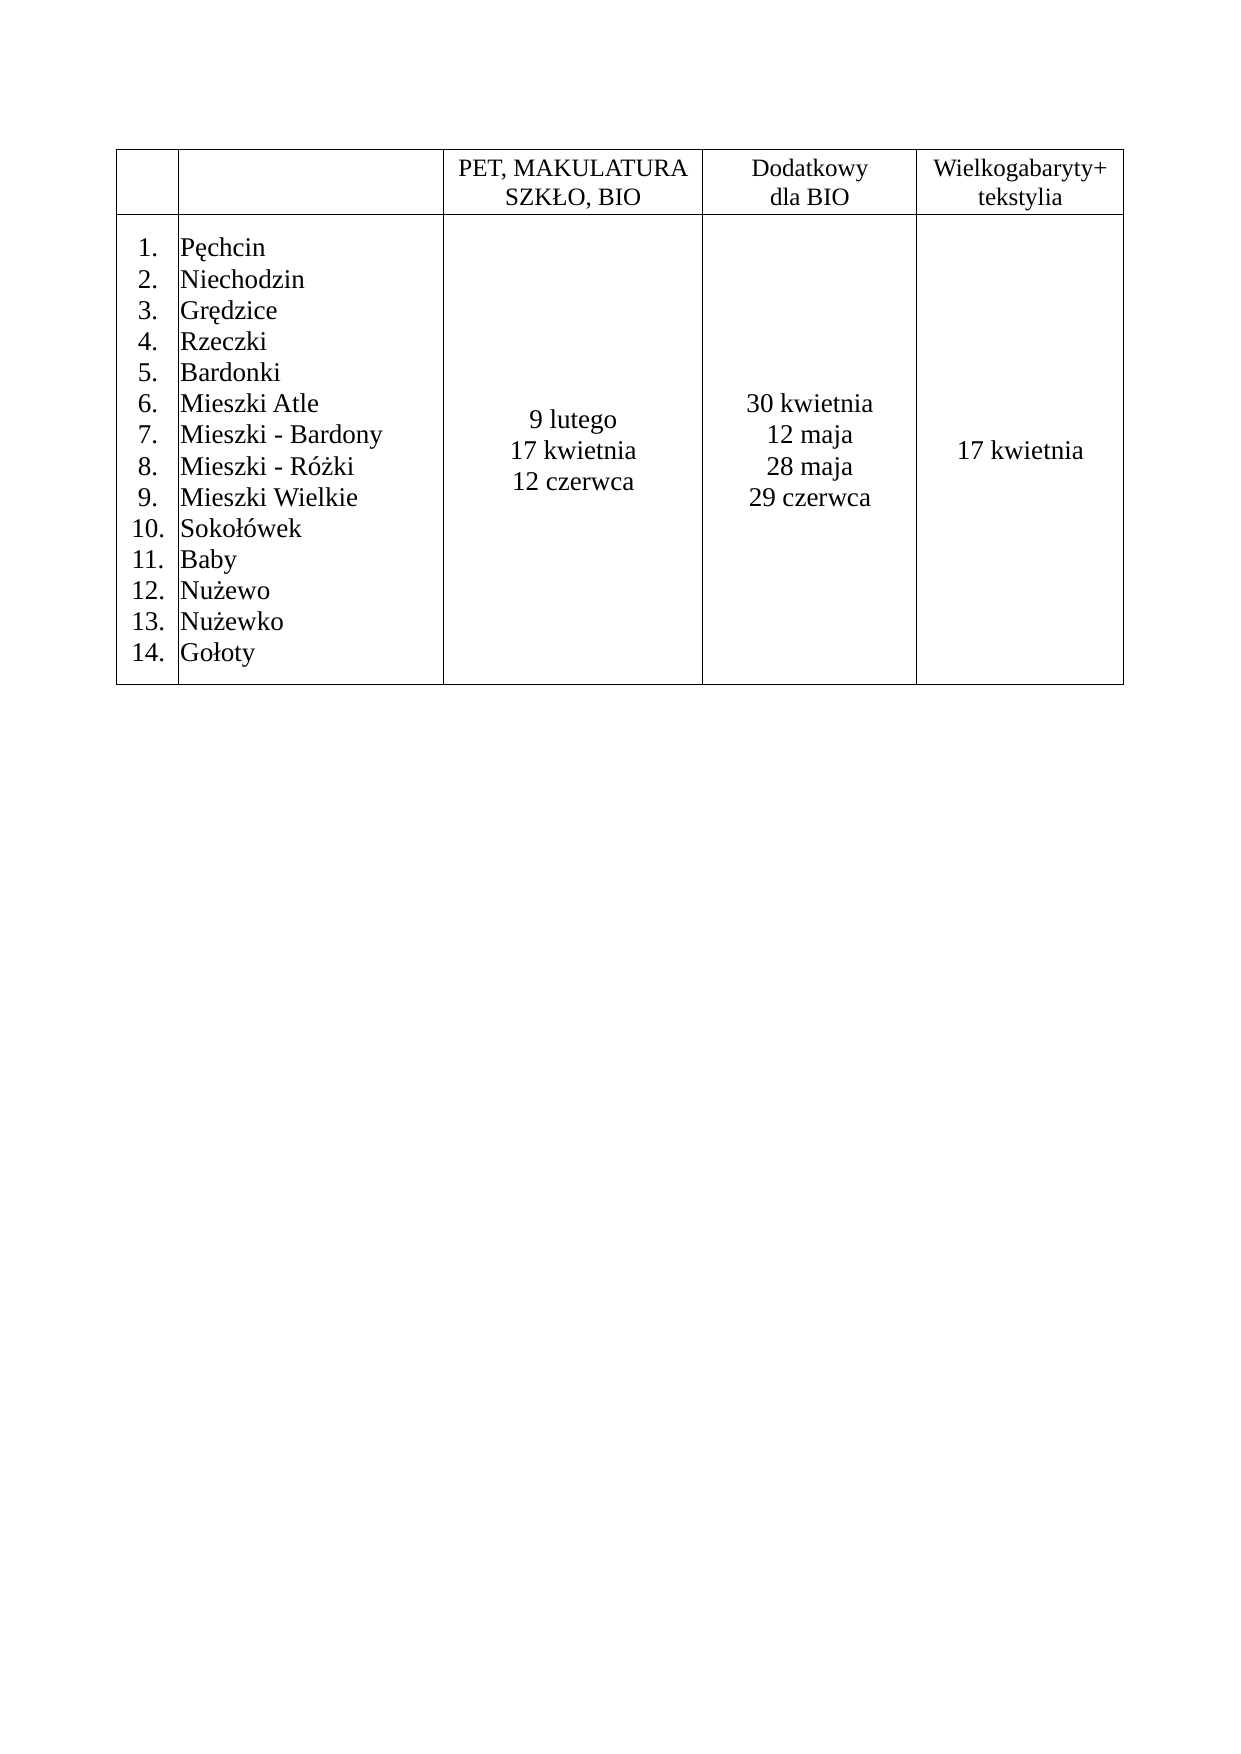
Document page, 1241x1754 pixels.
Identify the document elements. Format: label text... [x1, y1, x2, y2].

table_cell 30 kwietnia 12 maja 28 maja 29 czerwca [703, 215, 916, 684]
table_header [179, 150, 443, 214]
table_header [117, 150, 178, 214]
table_cell 9 lutego 17 kwietnia 12 czerwca [444, 215, 702, 684]
table_header Dodatkowy dla BIO [703, 150, 916, 214]
table_cell 1. 2. 3. 4. 5. 6. 7. 8. 9. 10. 11. 12. 13. 14. [117, 215, 178, 684]
table_cell 17 kwietnia [917, 215, 1123, 684]
table_cell Pęchcin Niechodzin Grędzice Rzeczki Bardonki Mieszki Atle Mieszki - Bardony Mieszki - Różki Mieszki Wielkie Sokołówek Baby Nużewo Nużewko Gołoty [179, 215, 443, 684]
table_header Wielkogabaryty+ tekstylia [917, 150, 1123, 214]
table_header PET, MAKULATURA SZKŁO, BIO [444, 150, 702, 214]
